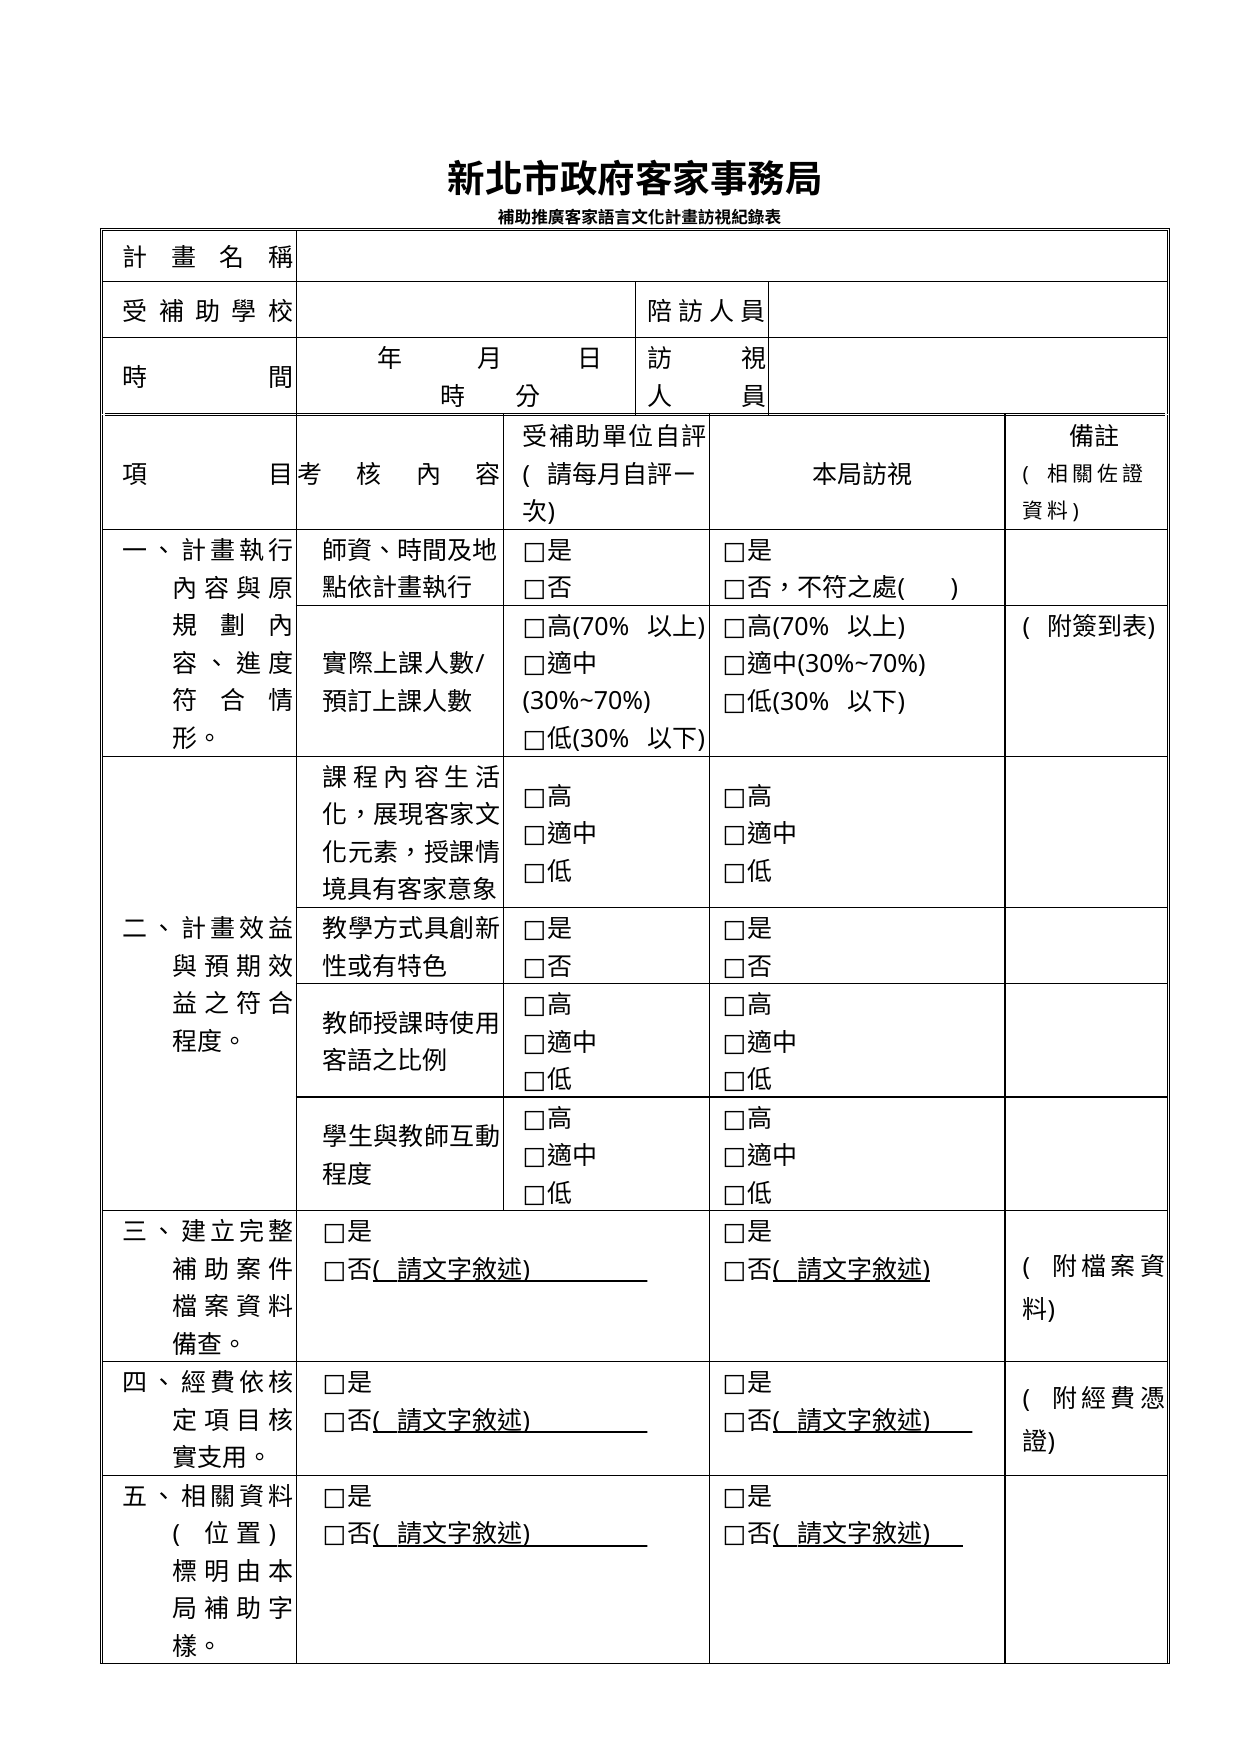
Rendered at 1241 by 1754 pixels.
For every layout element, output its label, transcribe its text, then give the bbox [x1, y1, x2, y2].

table_cell 受補助單位自評 (請每月自評ㄧ次) [504, 416, 709, 529]
table_cell [1006, 1098, 1167, 1210]
table_cell □是 □否(請文字敘述) [710, 1362, 1004, 1474]
table_cell □是 □否(請文字敘述) [297, 1211, 709, 1361]
table_cell [1006, 757, 1167, 907]
table_cell 訪視 人員 [636, 338, 768, 413]
table_cell □是 □否(請文字敘述) [710, 1211, 1004, 1361]
table_cell [297, 282, 635, 337]
table_cell □是 □否(請文字敘述) [297, 1476, 709, 1663]
table_header [297, 231, 1167, 281]
table_cell 二、計畫效益與預期效益之符合程度。 [103, 757, 296, 1210]
table_cell 四、經費依核定項目核實支用。 [103, 1362, 296, 1474]
table_cell 陪訪人員 [636, 282, 768, 337]
table_cell □高(70% 以上) □適中(30%~70%) □低(30%以下) [710, 606, 1004, 756]
table_cell □高 □適中 □低 [504, 984, 709, 1096]
table_cell □高(70% 以上) □適中(30%~70%) □低(30%以下) [504, 606, 709, 756]
table_cell 本局訪視 [710, 416, 1004, 529]
table_cell [769, 282, 1167, 337]
table_cell □高 □適中 □低 [710, 1098, 1004, 1210]
table_cell 項目 [101, 413, 296, 529]
table_cell 受補助學校 [103, 282, 296, 337]
table_cell □是 □否 [710, 908, 1004, 983]
table_cell 五、相關資料(位置)標明由本局補助字樣。 [103, 1476, 296, 1663]
table_cell □是 □否(請文字敘述) [710, 1476, 1004, 1663]
text 新北市政府客家事務局 [122, 148, 1147, 203]
table_cell 考核內容 [297, 416, 503, 529]
table_cell □高 □適中 □低 [504, 1098, 709, 1210]
table_cell □高 □適中 □低 [504, 757, 709, 907]
table_cell [1006, 984, 1167, 1096]
table_cell 師資、時間及地點依計畫執行 [297, 530, 503, 605]
table_cell □高 □適中 □低 [710, 757, 1004, 907]
table_cell (附檔案資料) [1006, 1211, 1167, 1361]
table_cell 課程內容生活化，展現客家文化元素，授課情境具有客家意象 [297, 757, 503, 907]
table_cell 時間 [103, 338, 296, 413]
table_cell [1006, 908, 1167, 983]
table_cell 三、建立完整補助案件檔案資料備查。 [103, 1211, 296, 1361]
table_cell 年 月 日 時 分 [297, 338, 635, 413]
text 補助推廣客家語言文化計畫訪視紀錄表 [122, 203, 1147, 228]
table_cell (附經費憑證) [1006, 1362, 1167, 1474]
table_cell [1006, 530, 1167, 605]
table_cell (附簽到表) [1006, 606, 1167, 756]
table_cell □是 □否(請文字敘述) [297, 1362, 709, 1474]
table_header 計畫名稱 [103, 231, 296, 281]
table_cell [769, 338, 1167, 413]
table_cell 實際上課人數/預訂上課人數 [297, 606, 503, 756]
table_cell 備註 (相關佐證資料) [1006, 413, 1168, 529]
table_cell 一、計畫執行內容與原規劃內容、進度符合情形。 [103, 530, 296, 756]
table_cell 學生與教師互動程度 [297, 1098, 503, 1210]
table_cell 教師授課時使用客語之比例 [297, 984, 503, 1096]
table_cell 教學方式具創新性或有特色 [297, 908, 503, 983]
table_cell [1006, 1476, 1167, 1663]
table_cell □是 □否 [504, 530, 709, 605]
table_cell □是 □否 [504, 908, 709, 983]
table_cell □高 □適中 □低 [710, 984, 1004, 1096]
table_cell □是 □否，不符之處( ) [710, 530, 1004, 605]
